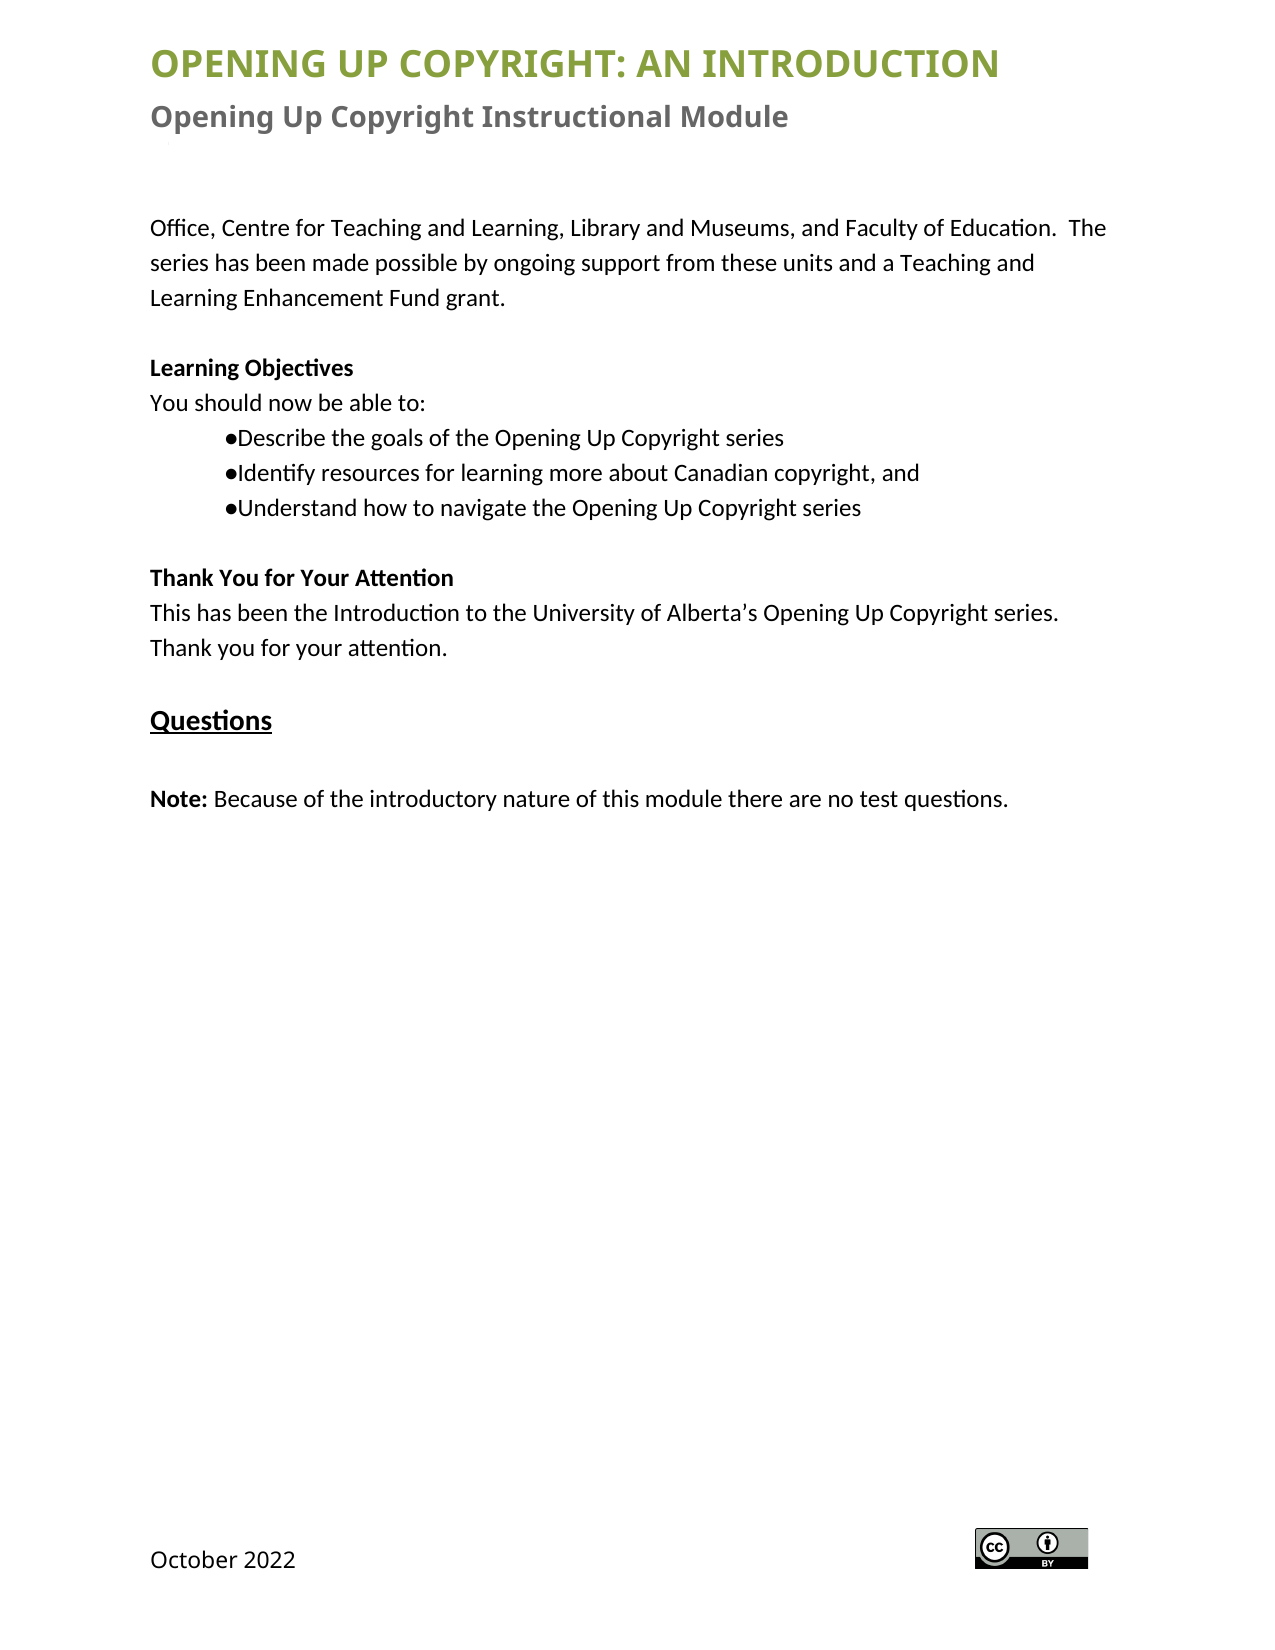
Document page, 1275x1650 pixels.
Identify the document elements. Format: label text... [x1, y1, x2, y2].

text •Understand how to navigate the Opening Up Copyright series [225, 492, 1125, 522]
text Learning Objectives [150, 352, 1125, 382]
text Thank You for Your Attention [150, 562, 1125, 592]
text You should now be able to: [150, 387, 1125, 417]
text This has been the Introduction to the University of Alberta’s Opening Up Copyright series. Thank you for your attention. [150, 597, 1125, 662]
text Office, Centre for Teaching and Learning, Library and Museums, and Faculty of Education. The series has been made possible by ongoing support from these units and a Teaching and Learning Enhancement Fund grant. [150, 212, 1125, 312]
text •Describe the goals of the Opening Up Copyright series [225, 422, 1125, 452]
text Note: Because of the introductory nature of this module there are no test questions. [150, 783, 1125, 814]
picture [975, 1528, 1089, 1569]
text •Identify resources for learning more about Canadian copyright, and [225, 457, 1125, 487]
text Questions [150, 702, 1125, 737]
